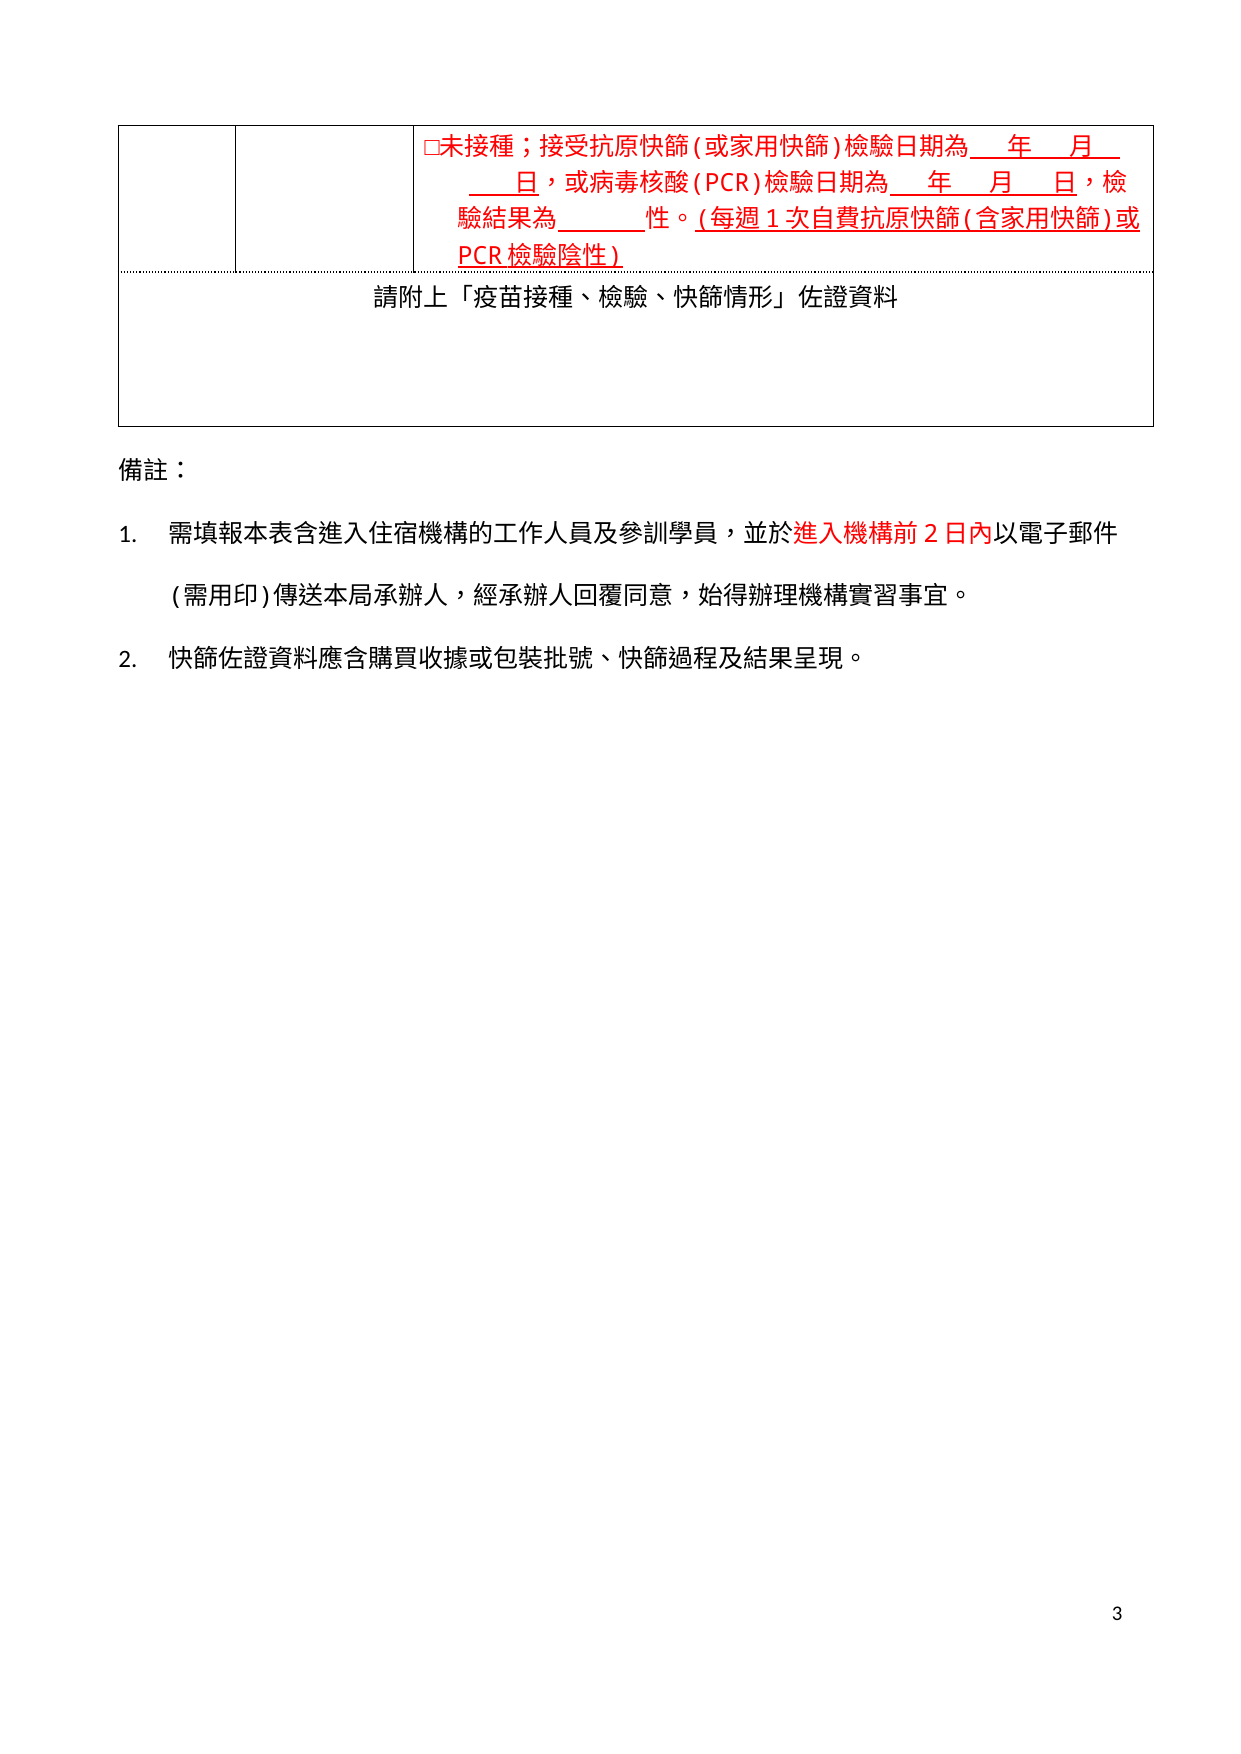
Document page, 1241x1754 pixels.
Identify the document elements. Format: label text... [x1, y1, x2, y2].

list 需填報本表含進入住宿機構的工作人員及參訓學員，並於進入機構前2日內以電子郵件(需用印)傳送本局承辦人，經承辦人回覆同意，始得辦理機構實習事宜。 [118, 489, 1122, 614]
table_cell □未接種；接受抗原快篩(或家用快篩)檢驗日期為 年 月 日，或病毒核酸(PCR)檢驗日期為 年 月 日，檢驗結果為 性。(每週1次自費抗原快篩(含家用快篩)或PCR檢驗陰性) [414, 126, 1153, 271]
text 備註： [118, 427, 1122, 489]
list 快篩佐證資料應含購買收據或包裝批號、快篩過程及結果呈現。 [118, 614, 1122, 677]
table_cell [236, 126, 413, 271]
table_cell 請附上「疫苗接種、檢驗、快篩情形」佐證資料 [119, 271, 1153, 426]
table_cell [119, 126, 235, 271]
